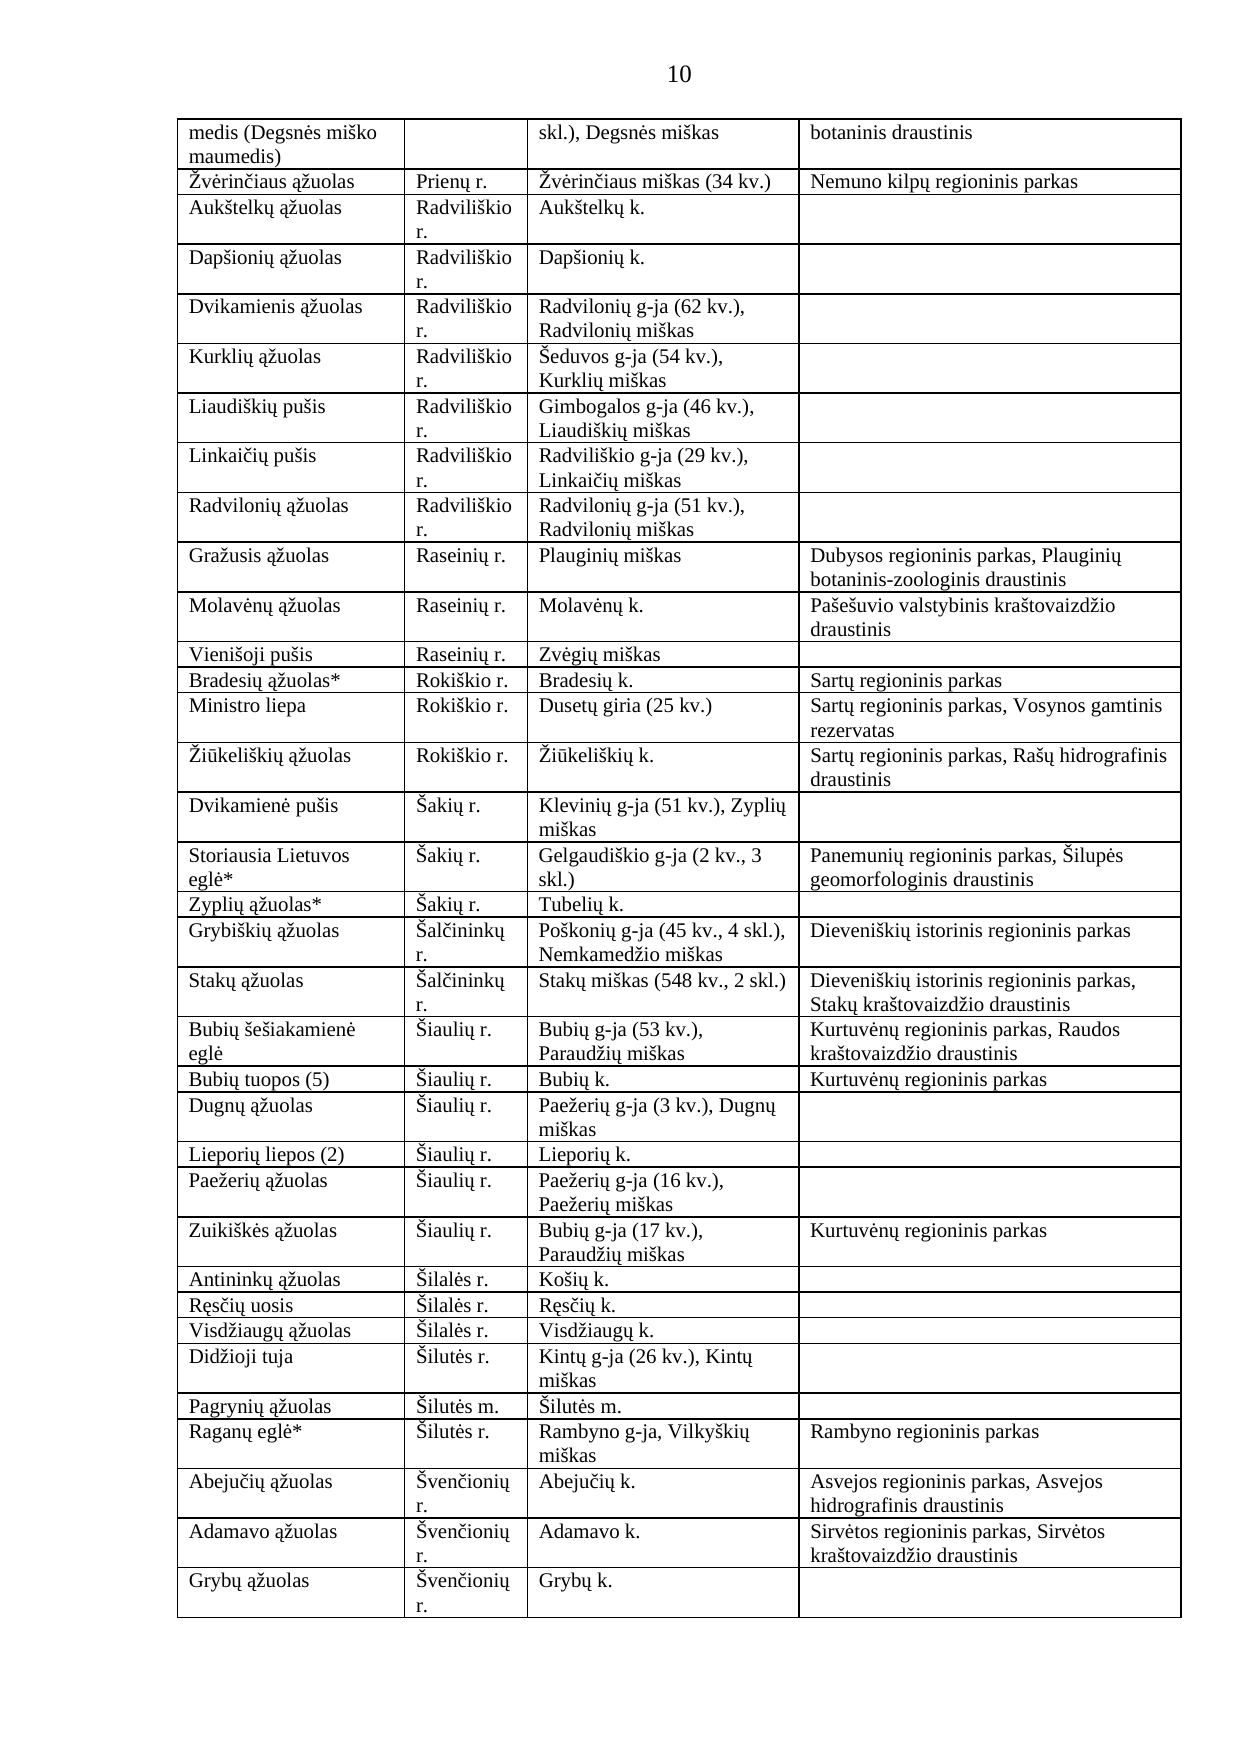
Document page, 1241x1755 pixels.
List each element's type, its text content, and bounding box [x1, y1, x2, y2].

table_cell Rokiškio r. [405, 693, 527, 742]
table_cell [405, 120, 527, 168]
table_cell Radviliškio r. [405, 295, 527, 342]
table_cell Šakių r. [405, 793, 527, 841]
table_cell [800, 1318, 1180, 1342]
table_cell Grybų ąžuolas [178, 1568, 404, 1617]
table_cell Ręsčių uosis [178, 1293, 404, 1317]
table_cell Poškonių g-ja (45 kv., 4 skl.), Nemkamedžio miškas [528, 918, 798, 966]
table_cell Zuikiškės ąžuolas [178, 1218, 404, 1266]
table_cell Gelgaudiškio g-ja (2 kv., 3 skl.) [528, 843, 798, 891]
table_cell Žvėrinčiaus miškas (34 kv.) [528, 170, 798, 193]
table_cell Šiaulių r. [405, 1093, 527, 1141]
table_cell Molavėnų k. [528, 593, 798, 641]
table_cell [800, 1344, 1180, 1392]
table_cell Raseinių r. [405, 543, 527, 591]
table_cell Radvilonių g-ja (51 kv.), Radvilonių miškas [528, 493, 798, 541]
table_cell Klevinių g-ja (51 kv.), Zyplių miškas [528, 793, 798, 841]
table_cell Raseinių r. [405, 642, 527, 666]
table_cell Zvėgių miškas [528, 642, 798, 666]
table_cell Šiaulių r. [405, 1218, 527, 1266]
table_cell Abejučių k. [528, 1469, 798, 1517]
table_cell Sartų regioninis parkas [800, 668, 1180, 692]
table_cell Šeduvos g-ja (54 kv.), Kurklių miškas [528, 344, 798, 392]
table_cell Kurtuvėnų regioninis parkas, Raudos kraštovaizdžio draustinis [800, 1017, 1180, 1065]
table_cell Šilalės r. [405, 1318, 527, 1342]
table_cell Švenčionių r. [405, 1568, 527, 1617]
table_cell Dieveniškių istorinis regioninis parkas [800, 918, 1180, 966]
table_cell [800, 793, 1180, 841]
table_cell Šiaulių r. [405, 1168, 527, 1216]
table_cell Bubių tuopos (5) [178, 1067, 404, 1091]
table_cell Kurklių ąžuolas [178, 344, 404, 392]
table_cell Sirvėtos regioninis parkas, Sirvėtos kraštovaizdžio draustinis [800, 1519, 1180, 1567]
table_cell Dvikamienis ąžuolas [178, 295, 404, 342]
table_cell Radviliškio r. [405, 443, 527, 492]
table_cell Bubių g-ja (17 kv.), Paraudžių miškas [528, 1218, 798, 1266]
table_cell Košių k. [528, 1267, 798, 1291]
table_cell [800, 1568, 1180, 1617]
table_cell Dusetų giria (25 kv.) [528, 693, 798, 742]
table_cell Sartų regioninis parkas, Rašų hidrografinis draustinis [800, 743, 1180, 791]
table_cell Storiausia Lietuvos eglė* [178, 843, 404, 891]
table_cell [800, 493, 1180, 541]
table_cell Dubysos regioninis parkas, Plauginių botaninis-zoologinis draustinis [800, 543, 1180, 591]
table_cell Visdžiaugų ąžuolas [178, 1318, 404, 1342]
table_cell Adamavo k. [528, 1519, 798, 1567]
table_cell Ministro liepa [178, 693, 404, 742]
table_cell Šiaulių r. [405, 1067, 527, 1091]
table_cell [800, 1267, 1180, 1291]
table_cell [800, 1394, 1180, 1418]
table_cell Antininkų ąžuolas [178, 1267, 404, 1291]
table_cell Prienų r. [405, 170, 527, 193]
table_cell [800, 344, 1180, 392]
table_cell Visdžiaugų k. [528, 1318, 798, 1342]
table_cell Stakų miškas (548 kv., 2 skl.) [528, 968, 798, 1016]
table_cell botaninis draustinis [800, 120, 1180, 168]
table_cell Šakių r. [405, 892, 527, 916]
table_cell Gimbogalos g-ja (46 kv.), Liaudiškių miškas [528, 394, 798, 442]
table_cell skl.), Degsnės miškas [528, 120, 798, 168]
table_cell Linkaičių pušis [178, 443, 404, 492]
table_cell Grybiškių ąžuolas [178, 918, 404, 966]
table_cell Kurtuvėnų regioninis parkas [800, 1067, 1180, 1091]
table_cell Rambyno g-ja, Vilkyškių miškas [528, 1420, 798, 1467]
table_cell Dapšionių k. [528, 245, 798, 293]
table_cell Rokiškio r. [405, 743, 527, 791]
table_cell Šalčininkų r. [405, 968, 527, 1016]
table_cell Radviliškio r. [405, 195, 527, 243]
table_cell Radviliškio g-ja (29 kv.), Linkaičių miškas [528, 443, 798, 492]
table_cell Raganų eglė* [178, 1420, 404, 1467]
table_cell Dieveniškių istorinis regioninis parkas, Stakų kraštovaizdžio draustinis [800, 968, 1180, 1016]
table_cell Grybų k. [528, 1568, 798, 1617]
table_cell Vienišoji pušis [178, 642, 404, 666]
table_cell [800, 443, 1180, 492]
table_cell Bubių g-ja (53 kv.), Paraudžių miškas [528, 1017, 798, 1065]
table_cell Plauginių miškas [528, 543, 798, 591]
table_cell Šiaulių r. [405, 1142, 527, 1166]
table_cell Liaudiškių pušis [178, 394, 404, 442]
table_cell Lieporių k. [528, 1142, 798, 1166]
table_cell Aukštelkų k. [528, 195, 798, 243]
table_cell Nemuno kilpų regioninis parkas [800, 170, 1180, 193]
table_cell Šilalės r. [405, 1293, 527, 1317]
table_cell Rokiškio r. [405, 668, 527, 692]
table_cell Paežerių g-ja (16 kv.), Paežerių miškas [528, 1168, 798, 1216]
table_cell Radvilonių g-ja (62 kv.), Radvilonių miškas [528, 295, 798, 342]
table_cell Bubių šešiakamienė eglė [178, 1017, 404, 1065]
table_cell Lieporių liepos (2) [178, 1142, 404, 1166]
table_cell Tubelių k. [528, 892, 798, 916]
table_cell Adamavo ąžuolas [178, 1519, 404, 1567]
table_cell Žvėrinčiaus ąžuolas [178, 170, 404, 193]
table_cell [800, 394, 1180, 442]
table_cell Šalčininkų r. [405, 918, 527, 966]
table_cell Dapšionių ąžuolas [178, 245, 404, 293]
table_cell Raseinių r. [405, 593, 527, 641]
table_cell Ręsčių k. [528, 1293, 798, 1317]
table_cell Radviliškio r. [405, 394, 527, 442]
table_cell [800, 245, 1180, 293]
table_cell [800, 1142, 1180, 1166]
table_cell Panemunių regioninis parkas, Šilupės geomorfologinis draustinis [800, 843, 1180, 891]
table_cell Kintų g-ja (26 kv.), Kintų miškas [528, 1344, 798, 1392]
table_cell Didžioji tuja [178, 1344, 404, 1392]
table_cell Radviliškio r. [405, 344, 527, 392]
table_cell Šilutės r. [405, 1420, 527, 1467]
table_cell [800, 1168, 1180, 1216]
table_cell Sartų regioninis parkas, Vosynos gamtinis rezervatas [800, 693, 1180, 742]
table_cell medis (Degsnės miško maumedis) [178, 120, 404, 168]
table_cell Šilutės r. [405, 1344, 527, 1392]
table_cell Abejučių ąžuolas [178, 1469, 404, 1517]
table_cell Bradesių ąžuolas* [178, 668, 404, 692]
table_cell Šilutės m. [405, 1394, 527, 1418]
table_cell Švenčionių r. [405, 1469, 527, 1517]
table_cell Asvejos regioninis parkas, Asvejos hidrografinis draustinis [800, 1469, 1180, 1517]
table_cell Stakų ąžuolas [178, 968, 404, 1016]
table_cell [800, 892, 1180, 916]
table_cell Šakių r. [405, 843, 527, 891]
table_cell Gražusis ąžuolas [178, 543, 404, 591]
table_cell Kurtuvėnų regioninis parkas [800, 1218, 1180, 1266]
table_cell Radviliškio r. [405, 245, 527, 293]
table_cell Šilalės r. [405, 1267, 527, 1291]
table_cell Žiūkeliškių ąžuolas [178, 743, 404, 791]
table_cell Paežerių g-ja (3 kv.), Dugnų miškas [528, 1093, 798, 1141]
table_cell Švenčionių r. [405, 1519, 527, 1567]
table_cell Bubių k. [528, 1067, 798, 1091]
table_cell Dvikamienė pušis [178, 793, 404, 841]
table_cell Bradesių k. [528, 668, 798, 692]
table_cell Pašešuvio valstybinis kraštovaizdžio draustinis [800, 593, 1180, 641]
table_cell Pagrynių ąžuolas [178, 1394, 404, 1418]
table_cell Aukštelkų ąžuolas [178, 195, 404, 243]
table_cell Žiūkeliškių k. [528, 743, 798, 791]
table_cell [800, 195, 1180, 243]
table_cell Radvilonių ąžuolas [178, 493, 404, 541]
table_cell Rambyno regioninis parkas [800, 1420, 1180, 1467]
table_cell Šilutės m. [528, 1394, 798, 1418]
table_cell [800, 642, 1180, 666]
table_cell Šiaulių r. [405, 1017, 527, 1065]
table_cell Zyplių ąžuolas* [178, 892, 404, 916]
table_cell [800, 1293, 1180, 1317]
table_cell Paežerių ąžuolas [178, 1168, 404, 1216]
table_cell Molavėnų ąžuolas [178, 593, 404, 641]
table_cell Dugnų ąžuolas [178, 1093, 404, 1141]
table_cell [800, 1093, 1180, 1141]
table_cell [800, 295, 1180, 342]
table_cell Radviliškio r. [405, 493, 527, 541]
